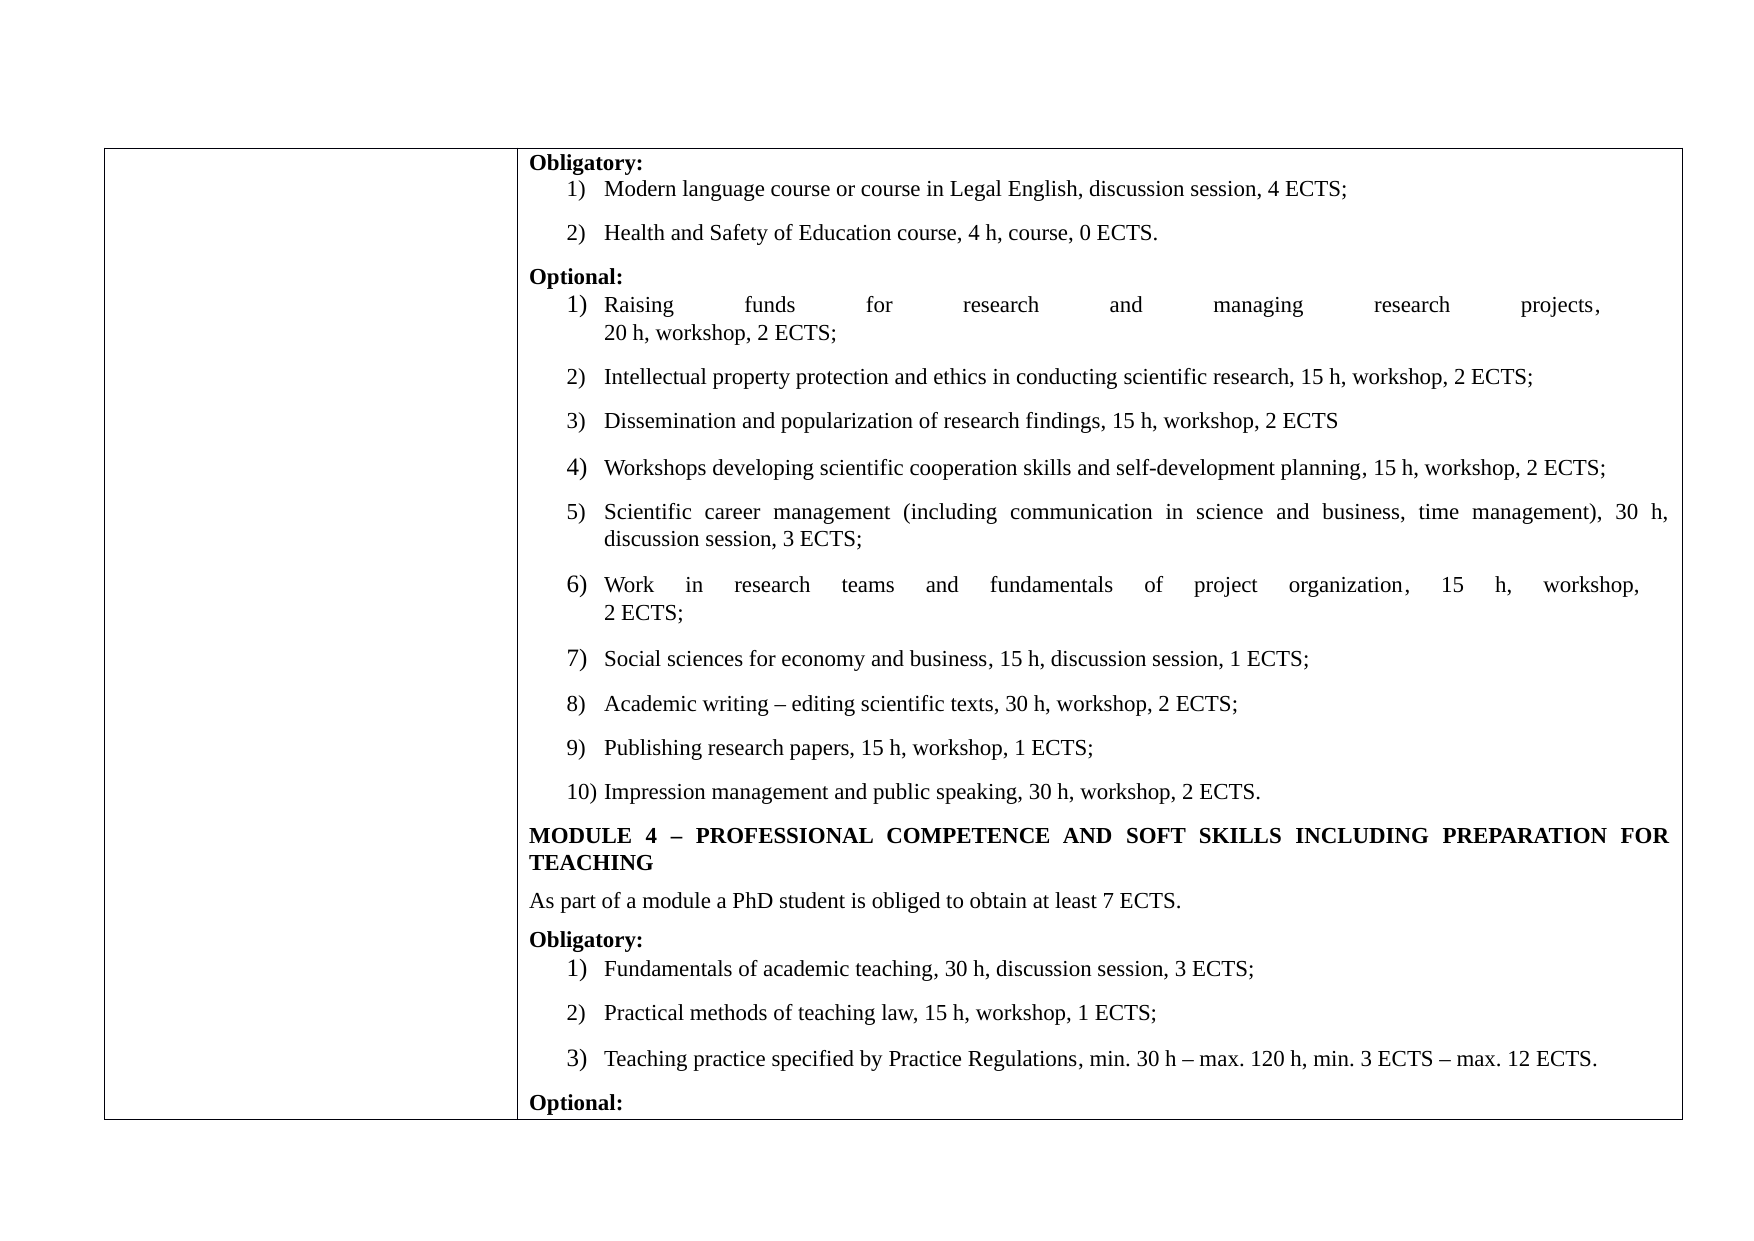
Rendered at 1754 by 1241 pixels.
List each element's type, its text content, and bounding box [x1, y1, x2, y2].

table_cell [105, 149, 517, 1119]
table_cell MODULE 1. SPECIALIST TRAINING - selected areas of scientific achievements (legal sciences) As part of a module a PhD student is obliged to obtain at least 19 ECTS. Obligatory: Doctoral seminar (individual consultations with supervisor), 60 h, seminar, 8 ECTS; Project seminar related to the research subject project, 60 h, seminar, 4 ECTS; Current seminar Law of the Future, 90 h, seminar/discussion session, 6 ECTS; Visiting lecture, 15 h, lecture, 1 ECTS. Optional: Individual or team social or educational project, number of hours agreed individually, others, min. 2 – max. 6 ECTS. MODULE 2. METHODOLOGICAL TRAINING - methodology of social studies As part of a module a PhD student is obliged to obtain at least 2 ECTS. Obligatory: Methodology of legal sciences, 15 h, lecture, 1 ECTS; Writing and editing scientific texts in the domain of legal sciences, 15 h, workshop, 1 ECTS. Optional: Methodology of social studies, 30 h, course/workshop, 2 ECTS; Scientific research methods, 30 h, course/workshop, 2 ECTS; Specialist courses in analysis of quantitative data. DSSS may offer / PhD student may choose 10-, 15- or 30-hour course/workshop, 1-2 ECTS depending on the course; Specialist courses in analysis of qualitative data. DSSS may offer / PhD student may choose 10-, 15- or 30-hour course/workshop, 1-2 ECTS depending on the course. MODULE 3. ACADEMIC COMPETENCE - conditions for developing scientific career As part of a module a PhD student is obliged to obtain at least 4 ECTS. Obligatory: Modern language course or course in Legal English, discussion session, 4 ECTS; Health and Safety of Education course, 4 h, course, 0 ECTS. Optional: Raising funds for research and managing research projects, 20 h, workshop, 2 ECTS; Intellectual property protection and ethics in conducting scientific research, 15 h, workshop, 2 ECTS; Dissemination and popularization of research findings, 15 h, workshop, 2 ECTS Workshops developing scientific cooperation skills and self-development planning, 15 h, workshop, 2 ECTS; Scientific career management (including communication in science and business, time management), 30 h, discussion session, 3 ECTS; Work in research teams and fundamentals of project organization, 15 h, workshop, 2 ECTS; Social sciences for economy and business, 15 h, discussion session, 1 ECTS; Academic writing – editing scientific texts, 30 h, workshop, 2 ECTS; Publishing research papers, 15 h, workshop, 1 ECTS; Impression management and public speaking, 30 h, workshop, 2 ECTS. MODULE 4 – PROFESSIONAL COMPETENCE AND SOFT SKILLS INCLUDING PREPARATION FOR TEACHING As part of a module a PhD student is obliged to obtain at least 7 ECTS. Obligatory: Fundamentals of academic teaching, 30 h, discussion session, 3 ECTS; Practical methods of teaching law, 15 h, workshop, 1 ECTS; Teaching practice specified by Practice Regulations, min. 30 h – max. 120 h, min. 3 ECTS – max. 12 ECTS. Optional: Modern information and communication technologies in academic teaching, 30 h, workshop, 2 ECTS; Voice emission with elements of rhetoric, 15 h, workshop, 1 ECTS; Academic tutoring, 15 h, workshop, 1 ECTS; Designing classes, 15 h, workshop, 1 ECTS; Interpersonal communication, 15 h, workshop, 1 ECTS. [518, 149, 1682, 1119]
